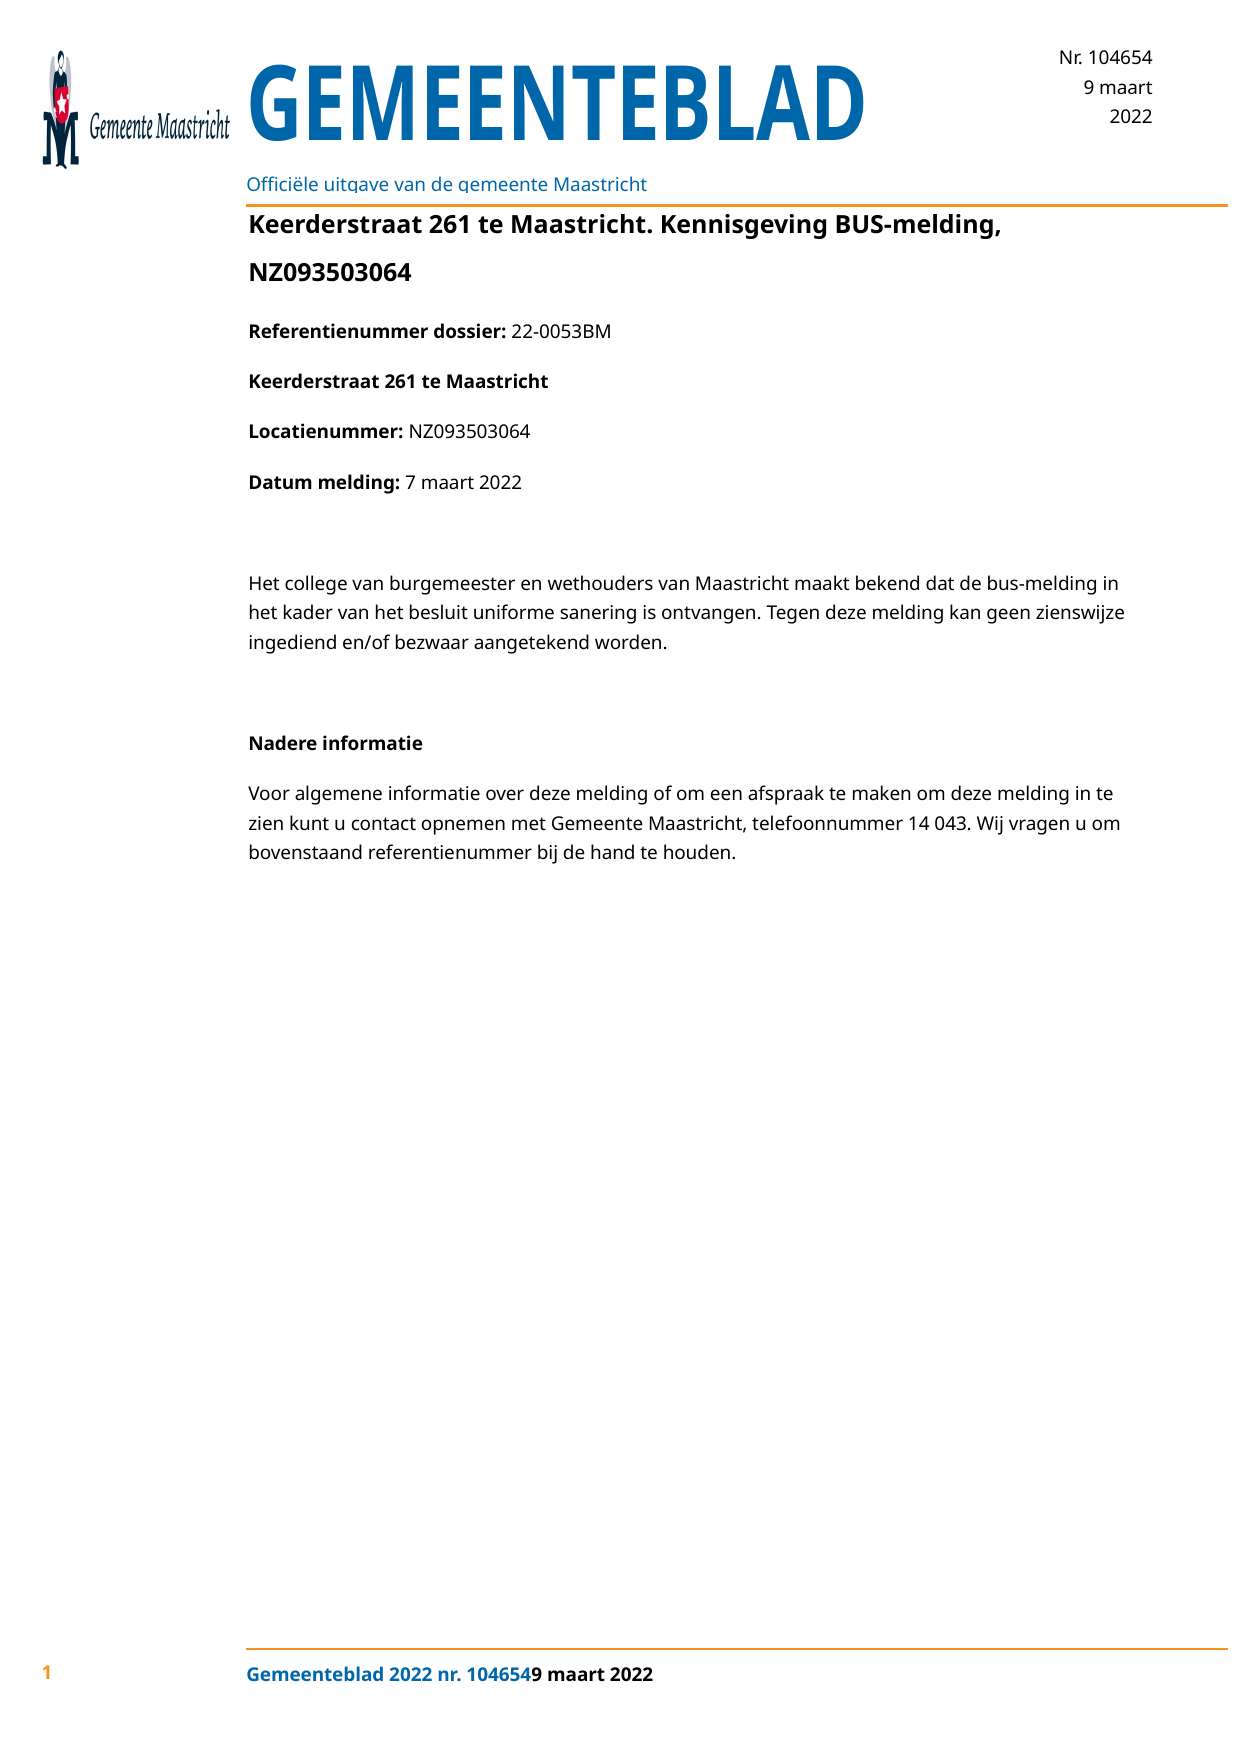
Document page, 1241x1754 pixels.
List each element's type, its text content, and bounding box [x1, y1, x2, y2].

text Datum melding: 7 maart 2022 [248, 469, 1152, 495]
text Keerderstraat 261 te Maastricht [248, 368, 1152, 394]
text Referentienummer dossier: 22-0053BM [248, 318, 1152, 344]
text Locatienummer: NZ093503064 [248, 419, 1152, 444]
text Het college van burgemeester en wethouders van Maastricht maakt bekend dat de bus-melding in het kader van het besluit uniforme sanering is ontvangen. Tegen deze melding kan geen zienswijze ingediend en/of bezwaar aangetekend worden. [248, 570, 1152, 655]
picture [41, 47, 231, 172]
text Nadere informatie [248, 730, 1152, 756]
text Voor algemene informatie over deze melding of om een afspraak te maken om deze melding in te zien kunt u contact opnemen met Gemeente Maastricht, telefoonnummer 14 043. Wij vragen u om bovenstaand referentienummer bij de hand te houden. [248, 780, 1152, 865]
text Keerderstraat 261 te Maastricht. Kennisgeving BUS-melding, NZ093503064 [248, 207, 1152, 288]
